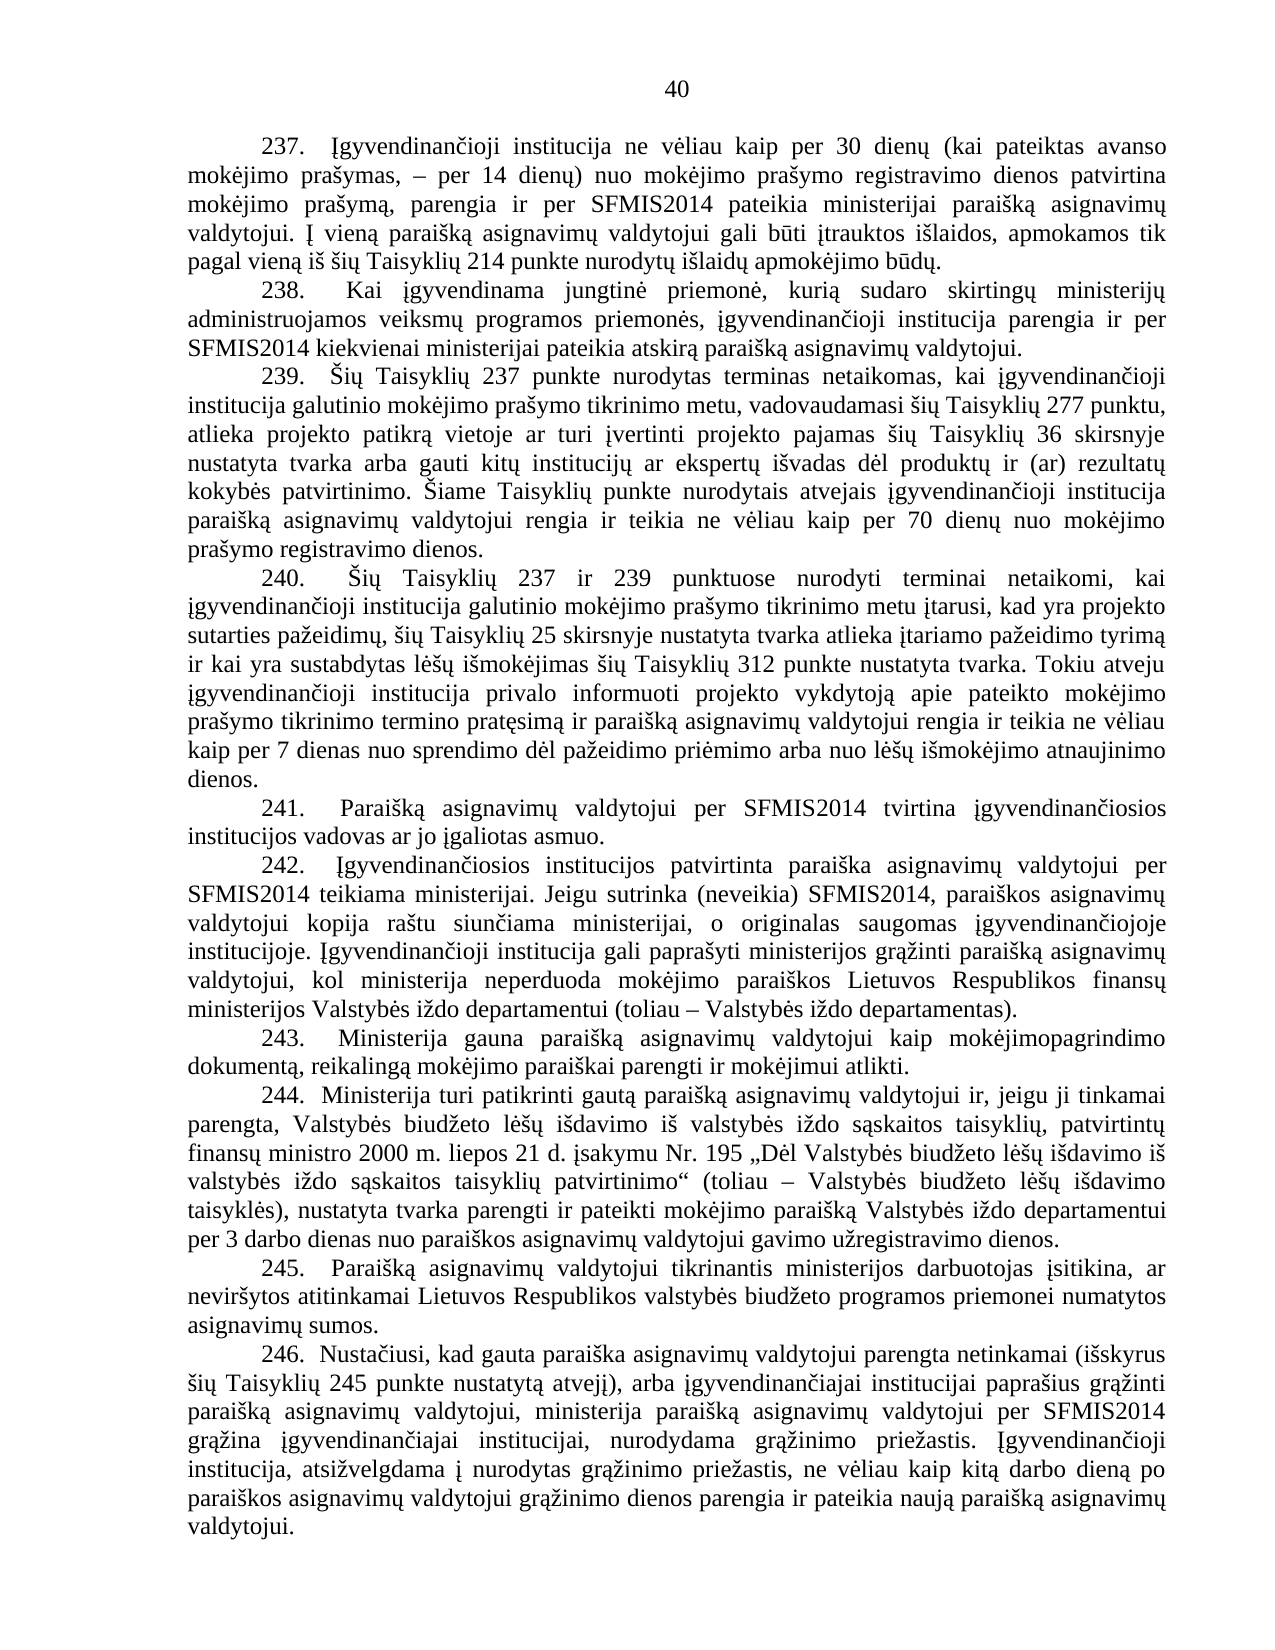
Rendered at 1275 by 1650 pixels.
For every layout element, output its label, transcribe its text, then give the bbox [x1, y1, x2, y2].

text 243. Ministerija gauna paraišką asignavimų valdytojui kaip mokėjimopagrindimo dokumentą, reikalingą mokėjimo paraiškai parengti ir mokėjimui atlikti. [187, 1023, 1167, 1080]
text 239. Šių Taisyklių 237 punkte nurodytas terminas netaikomas, kai įgyvendinančioji institucija galutinio mokėjimo prašymo tikrinimo metu, vadovaudamasi šių Taisyklių 277 punktu, atlieka projekto patikrą vietoje ar turi įvertinti projekto pajamas šių Taisyklių 36 skirsnyje nustatyta tvarka arba gauti kitų institucijų ar ekspertų išvadas dėl produktų ir (ar) rezultatų kokybės patvirtinimo. Šiame Taisyklių punkte nurodytais atvejais įgyvendinančioji institucija paraišką asignavimų valdytojui rengia ir teikia ne vėliau kaip per 70 dienų nuo mokėjimo prašymo registravimo dienos. [187, 361, 1167, 563]
text 238. Kai įgyvendinama jungtinė priemonė, kurią sudaro skirtingų ministerijų administruojamos veiksmų programos priemonės, įgyvendinančioji institucija parengia ir per SFMIS2014 kiekvienai ministerijai pateikia atskirą paraišką asignavimų valdytojui. [187, 275, 1167, 361]
text 240. Šių Taisyklių 237 ir 239 punktuose nurodyti terminai netaikomi, kai įgyvendinančioji institucija galutinio mokėjimo prašymo tikrinimo metu įtarusi, kad yra projekto sutarties pažeidimų, šių Taisyklių 25 skirsnyje nustatyta tvarka atlieka įtariamo pažeidimo tyrimą ir kai yra sustabdytas lėšų išmokėjimas šių Taisyklių 312 punkte nustatyta tvarka. Tokiu atveju įgyvendinančioji institucija privalo informuoti projekto vykdytoją apie pateikto mokėjimo prašymo tikrinimo termino pratęsimą ir paraišką asignavimų valdytojui rengia ir teikia ne vėliau kaip per 7 dienas nuo sprendimo dėl pažeidimo priėmimo arba nuo lėšų išmokėjimo atnaujinimo dienos. [187, 563, 1167, 793]
text 244. Ministerija turi patikrinti gautą paraišką asignavimų valdytojui ir, jeigu ji tinkamai parengta, Valstybės biudžeto lėšų išdavimo iš valstybės iždo sąskaitos taisyklių, patvirtintų finansų ministro 2000 m. liepos 21 d. įsakymu Nr. 195 „Dėl Valstybės biudžeto lėšų išdavimo iš valstybės iždo sąskaitos taisyklių patvirtinimo“ (toliau – Valstybės biudžeto lėšų išdavimo taisyklės), nustatyta tvarka parengti ir pateikti mokėjimo paraišką Valstybės iždo departamentui per 3 darbo dienas nuo paraiškos asignavimų valdytojui gavimo užregistravimo dienos. [187, 1080, 1167, 1253]
text 245. Paraišką asignavimų valdytojui tikrinantis ministerijos darbuotojas įsitikina, ar neviršytos atitinkamai Lietuvos Respublikos valstybės biudžeto programos priemonei numatytos asignavimų sumos. [187, 1253, 1167, 1339]
text 242. Įgyvendinančiosios institucijos patvirtinta paraiška asignavimų valdytojui per SFMIS2014 teikiama ministerijai. Jeigu sutrinka (neveikia) SFMIS2014, paraiškos asignavimų valdytojui kopija raštu siunčiama ministerijai, o originalas saugomas įgyvendinančiojoje institucijoje. Įgyvendinančioji institucija gali paprašyti ministerijos grąžinti paraišką asignavimų valdytojui, kol ministerija neperduoda mokėjimo paraiškos Lietuvos Respublikos finansų ministerijos Valstybės iždo departamentui (toliau – Valstybės iždo departamentas). [187, 850, 1167, 1023]
text 246. Nustačiusi, kad gauta paraiška asignavimų valdytojui parengta netinkamai (išskyrus šių Taisyklių 245 punkte nustatytą atvejį), arba įgyvendinančiajai institucijai paprašius grąžinti paraišką asignavimų valdytojui, ministerija paraišką asignavimų valdytojui per SFMIS2014 grąžina įgyvendinančiajai institucijai, nurodydama grąžinimo priežastis. Įgyvendinančioji institucija, atsižvelgdama į nurodytas grąžinimo priežastis, ne vėliau kaip kitą darbo dieną po paraiškos asignavimų valdytojui grąžinimo dienos parengia ir pateikia naują paraišką asignavimų valdytojui. [187, 1339, 1167, 1540]
text 241. Paraišką asignavimų valdytojui per SFMIS2014 tvirtina įgyvendinančiosios institucijos vadovas ar jo įgaliotas asmuo. [187, 793, 1167, 850]
text 237. Įgyvendinančioji institucija ne vėliau kaip per 30 dienų (kai pateiktas avanso mokėjimo prašymas, – per 14 dienų) nuo mokėjimo prašymo registravimo dienos patvirtina mokėjimo prašymą, parengia ir per SFMIS2014 pateikia ministerijai paraišką asignavimų valdytojui. Į vieną paraišką asignavimų valdytojui gali būti įtrauktos išlaidos, apmokamos tik pagal vieną iš šių Taisyklių 214 punkte nurodytų išlaidų apmokėjimo būdų. [187, 131, 1167, 275]
